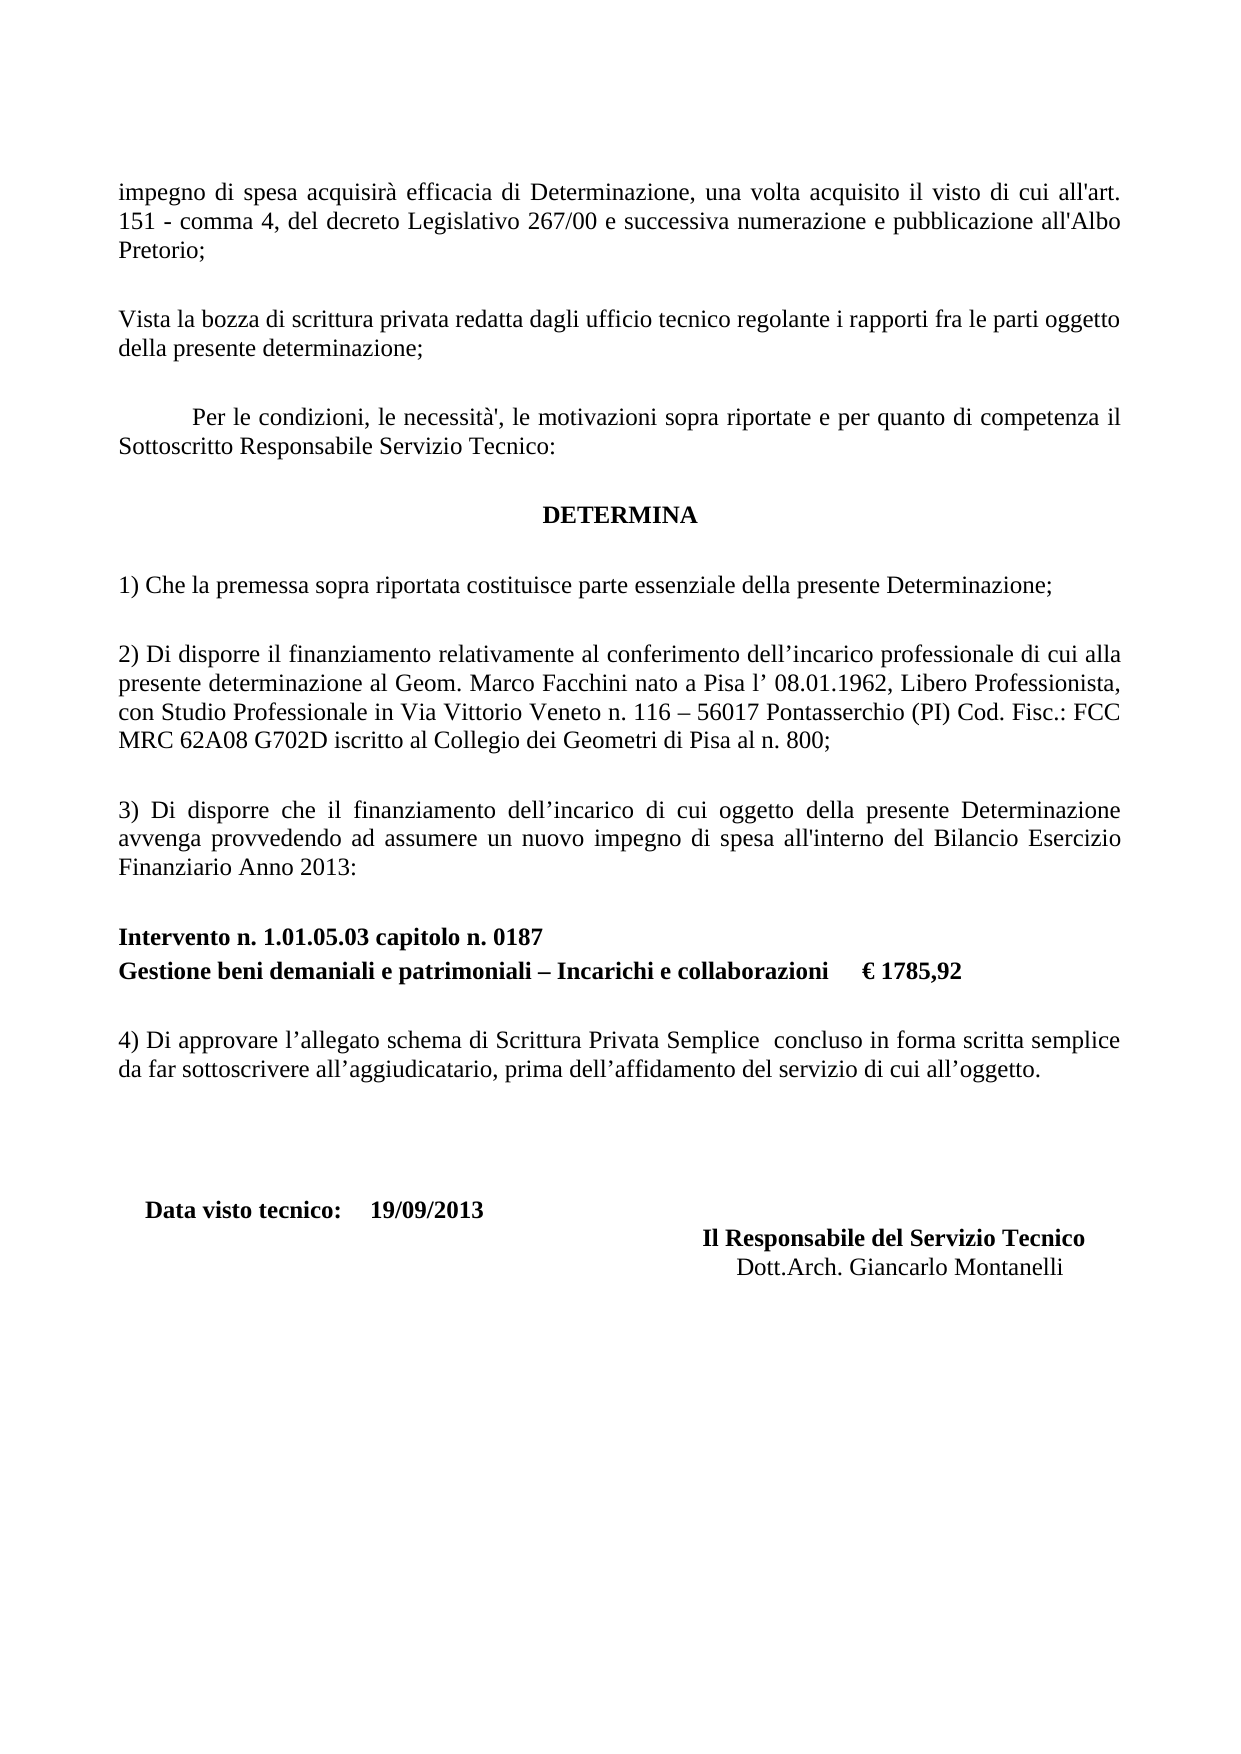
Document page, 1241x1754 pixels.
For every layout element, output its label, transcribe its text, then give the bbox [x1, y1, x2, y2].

table_cell [363, 1224, 668, 1252]
text Intervento n. 1.01.05.03 capitolo n. 0187 [118, 922, 1122, 950]
text Vista la bozza di scrittura privata redatta dagli ufficio tecnico regolante i rapporti fra le parti oggetto della presente determinazione; [118, 304, 1122, 362]
text DETERMINA [118, 500, 1122, 529]
table_cell [119, 1252, 362, 1281]
text 2) Di disporre il finanziamento relativamente al conferimento dell’incarico professionale di cui alla presente determinazione al Geom. Marco Facchini nato a Pisa l’ 08.01.1962, Libero Professionista, con Studio Professionale in Via Vittorio Veneto n. 116 – 56017 Pontasserchio (PI) Cod. Fisc.: FCC MRC 62A08 G702D iscritto al Collegio dei Geometri di Pisa al n. 800; [118, 639, 1122, 754]
text 3) Di disporre che il finanziamento dell’incarico di cui oggetto della presente Determinazione avvenga provvedendo ad assumere un nuovo impegno di spesa all'interno del Bilancio Esercizio Finanziario Anno 2013: [118, 795, 1122, 881]
text 4) Di approvare l’allegato schema di Scrittura Privata Semplice concluso in forma scritta semplice da far sottoscrivere all’aggiudicatario, prima dell’affidamento del servizio di cui all’oggetto. [118, 1026, 1122, 1083]
table_header [669, 1195, 1119, 1223]
table_cell [119, 1224, 362, 1252]
table_cell Dott.Arch. Giancarlo Montanelli [669, 1252, 1119, 1281]
text 1) Che la premessa sopra riportata costituisce parte essenziale della presente Determinazione; [118, 570, 1122, 598]
text Gestione beni demaniali e patrimoniali – Incarichi e collaborazioni € 1785,92 [118, 956, 1122, 985]
text Per le condizioni, le necessità', le motivazioni sopra riportate e per quanto di competenza il Sottoscritto Responsabile Servizio Tecnico: [118, 402, 1122, 460]
table_header Data visto tecnico: [119, 1195, 362, 1223]
table_header 19/09/2013 [363, 1195, 668, 1223]
table_cell Il Responsabile del Servizio Tecnico [669, 1224, 1119, 1252]
table_cell [363, 1252, 668, 1281]
text impegno di spesa acquisirà efficacia di Determinazione, una volta acquisito il visto di cui all'art. 151 - comma 4, del decreto Legislativo 267/00 e successiva numerazione e pubblicazione all'Albo Pretorio; [118, 177, 1122, 263]
